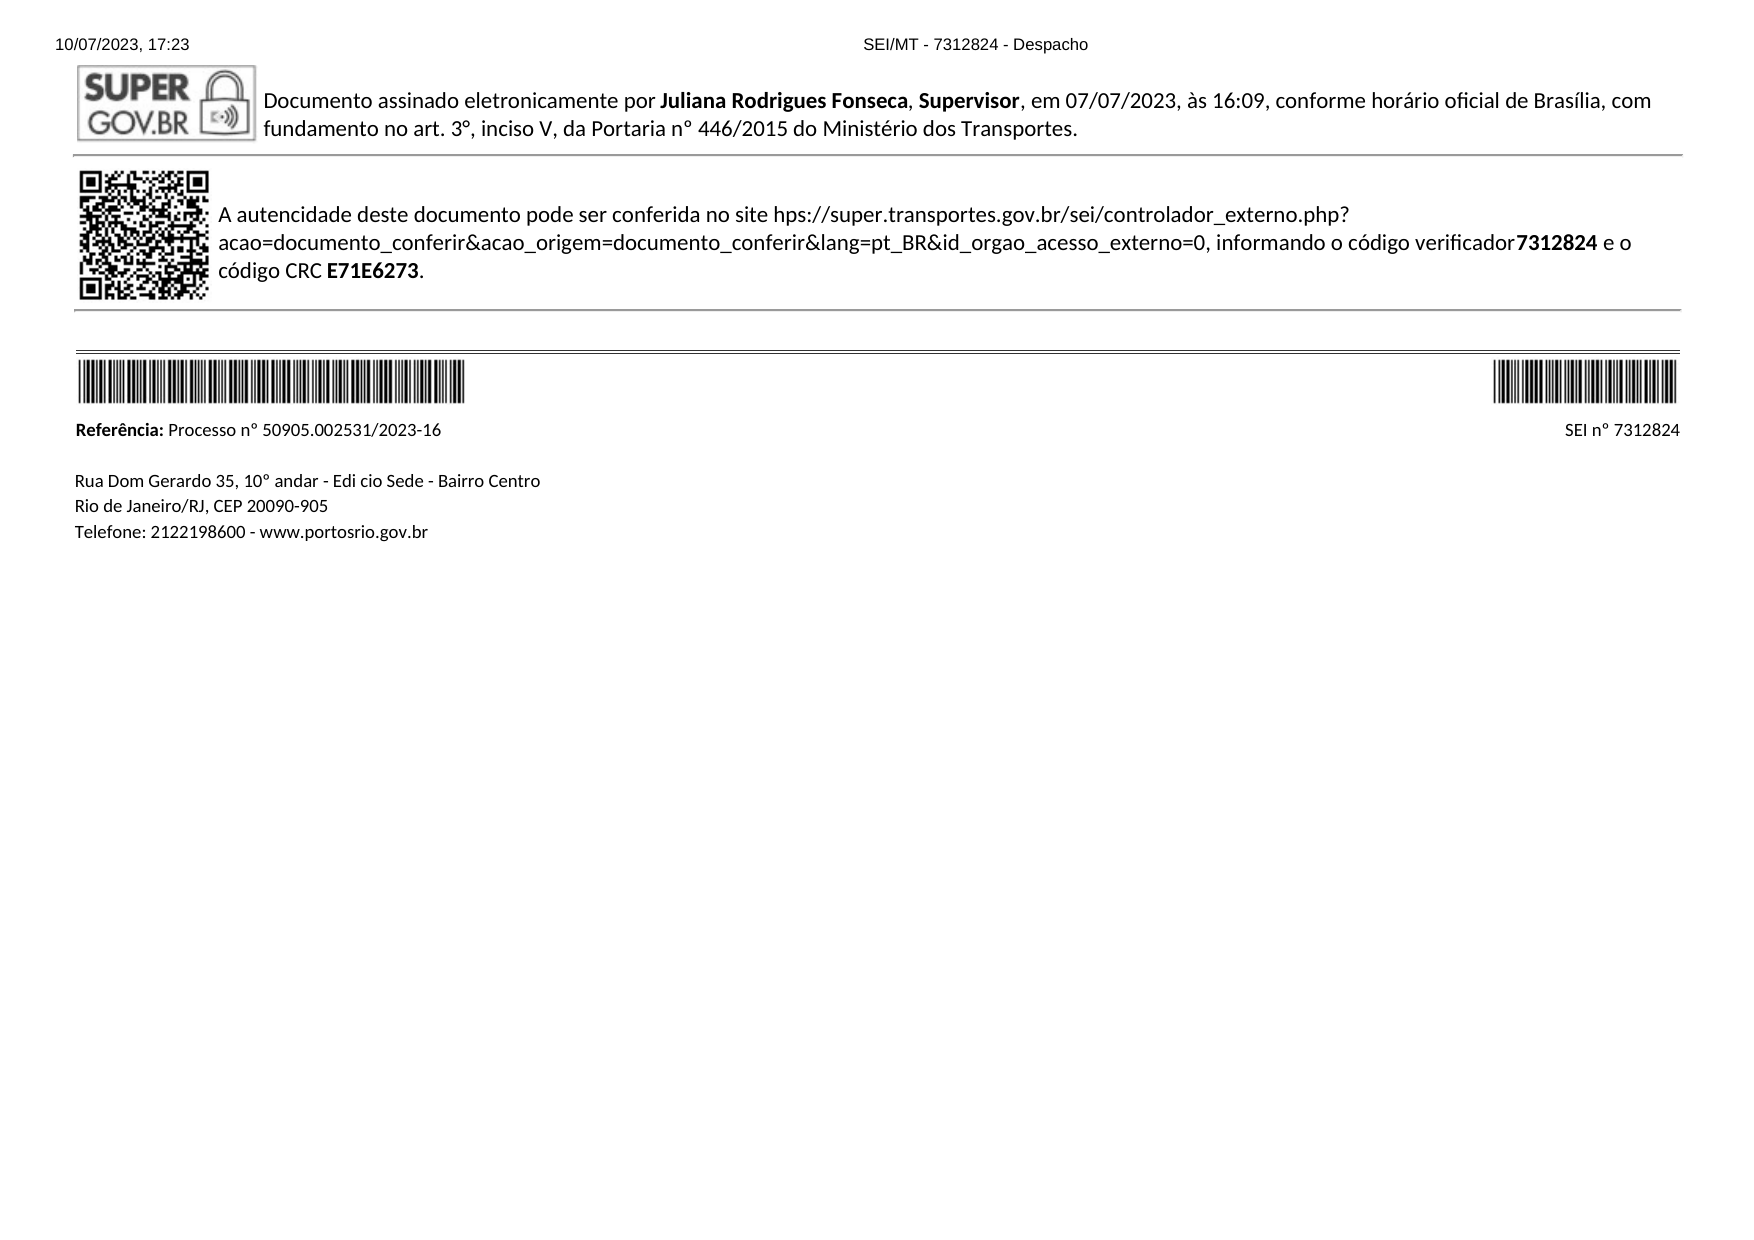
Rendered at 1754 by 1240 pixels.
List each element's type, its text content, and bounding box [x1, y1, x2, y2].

text Rua Dom Gerardo 35, 10º andar - Edi cio Sede - Bairro Centro [74, 469, 1699, 492]
text Rio de Janeiro/RJ, CEP 20090-905 [74, 494, 1699, 517]
text Referência: Processo nº 50905.002531/2023-16 SEI nº 7312824 [55, 414, 1699, 442]
text Telefone: 2122198600 - www.portosrio.gov.br [74, 520, 1699, 543]
